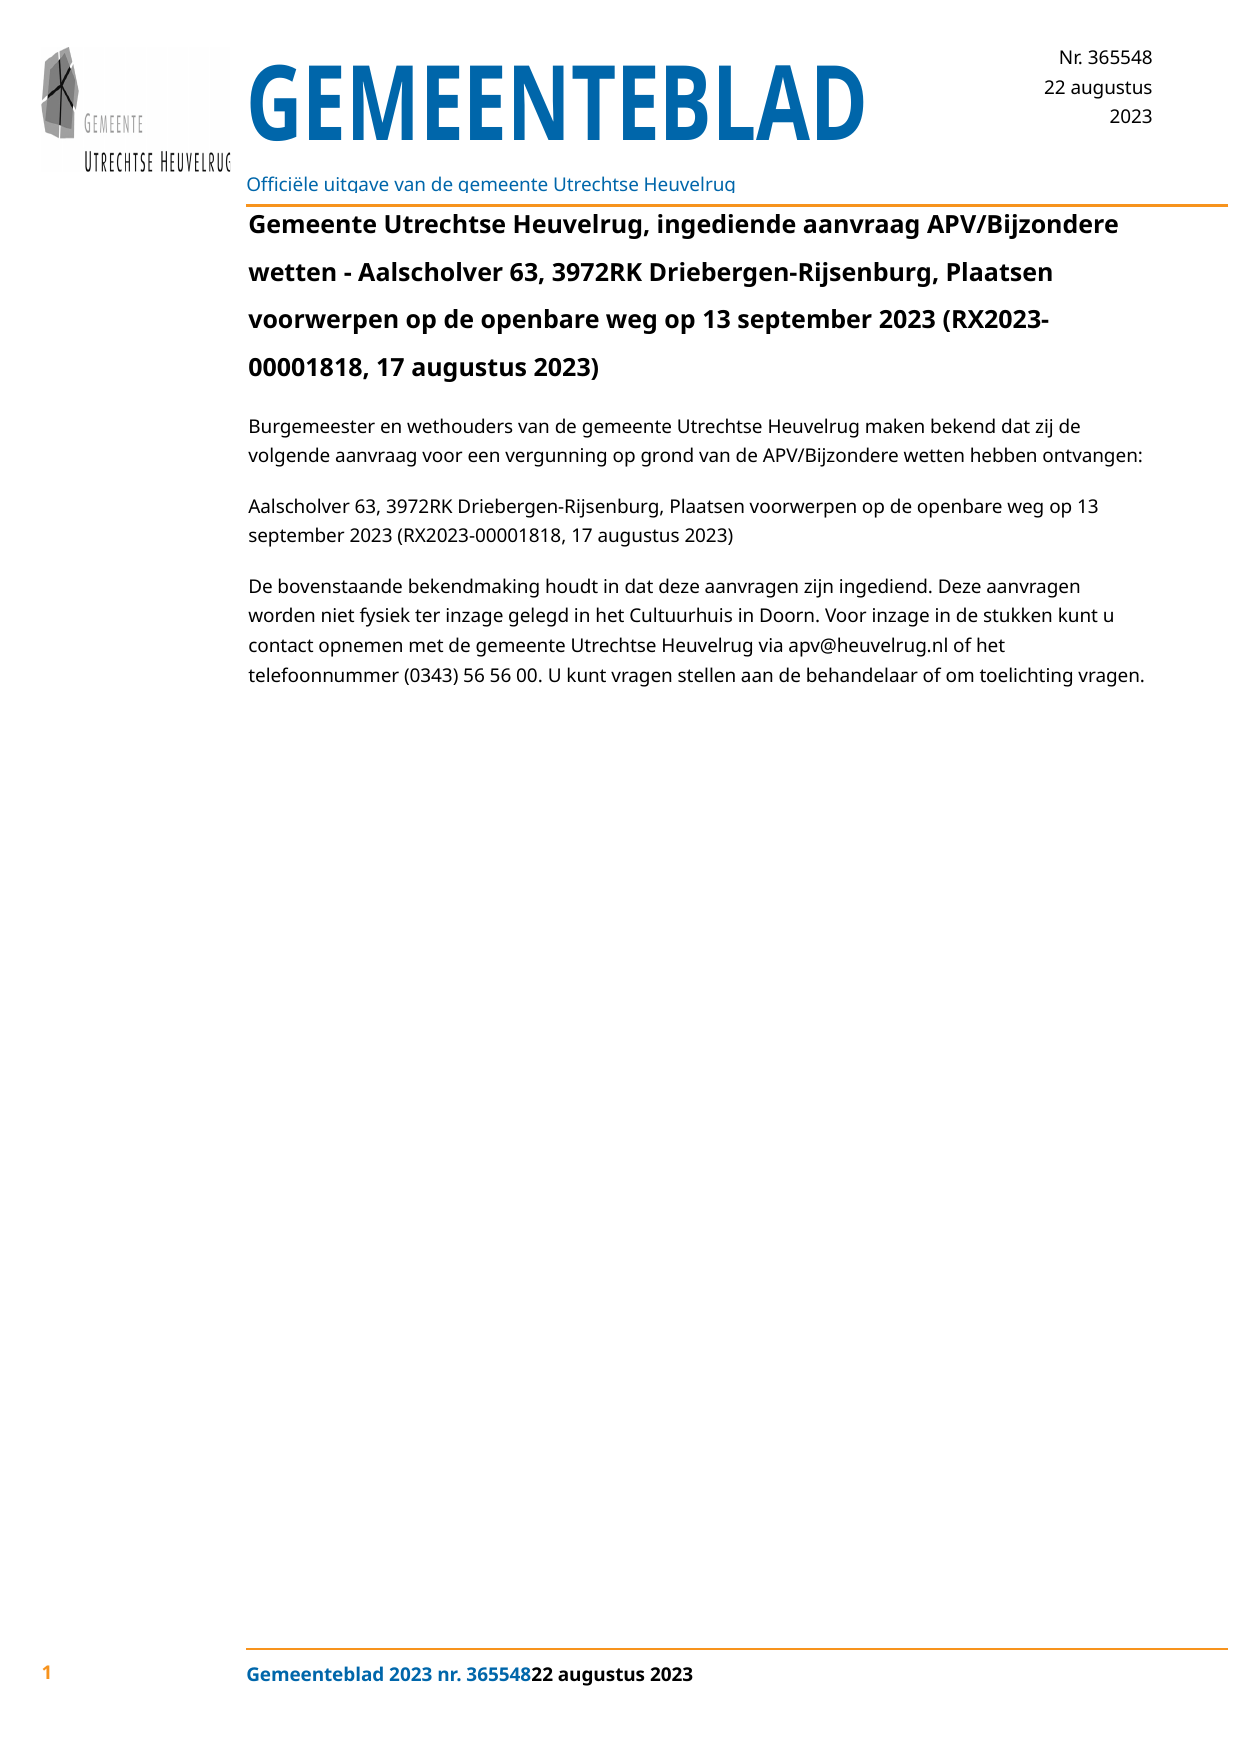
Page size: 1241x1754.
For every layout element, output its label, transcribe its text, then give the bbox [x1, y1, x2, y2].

text De bovenstaande bekendmaking houdt in dat deze aanvragen zijn ingediend. Deze aanvragen worden niet fysiek ter inzage gelegd in het Cultuurhuis in Doorn. Voor inzage in de stukken kunt u contact opnemen met de gemeente Utrechtse Heuvelrug via apv@heuvelrug.nl of het telefoonnummer (0343) 56 56 00. U kunt vragen stellen aan de behandelaar of om toelichting vragen. [248, 573, 1152, 688]
text Burgemeester en wethouders van de gemeente Utrechtse Heuvelrug maken bekend dat zij de volgende aanvraag voor een vergunning op grond van de APV/Bijzondere wetten hebben ontvangen: [248, 413, 1152, 468]
text Gemeente Utrechtse Heuvelrug, ingediende aanvraag APV/Bijzondere wetten - Aalscholver 63, 3972RK Driebergen-Rijsenburg, Plaatsen voorwerpen op de openbare weg op 13 september 2023 (RX2023-00001818, 17 augustus 2023) [248, 207, 1152, 384]
picture [41, 47, 231, 172]
text Aalscholver 63, 3972RK Driebergen-Rijsenburg, Plaatsen voorwerpen op de openbare weg op 13 september 2023 (RX2023-00001818, 17 augustus 2023) [248, 493, 1152, 548]
